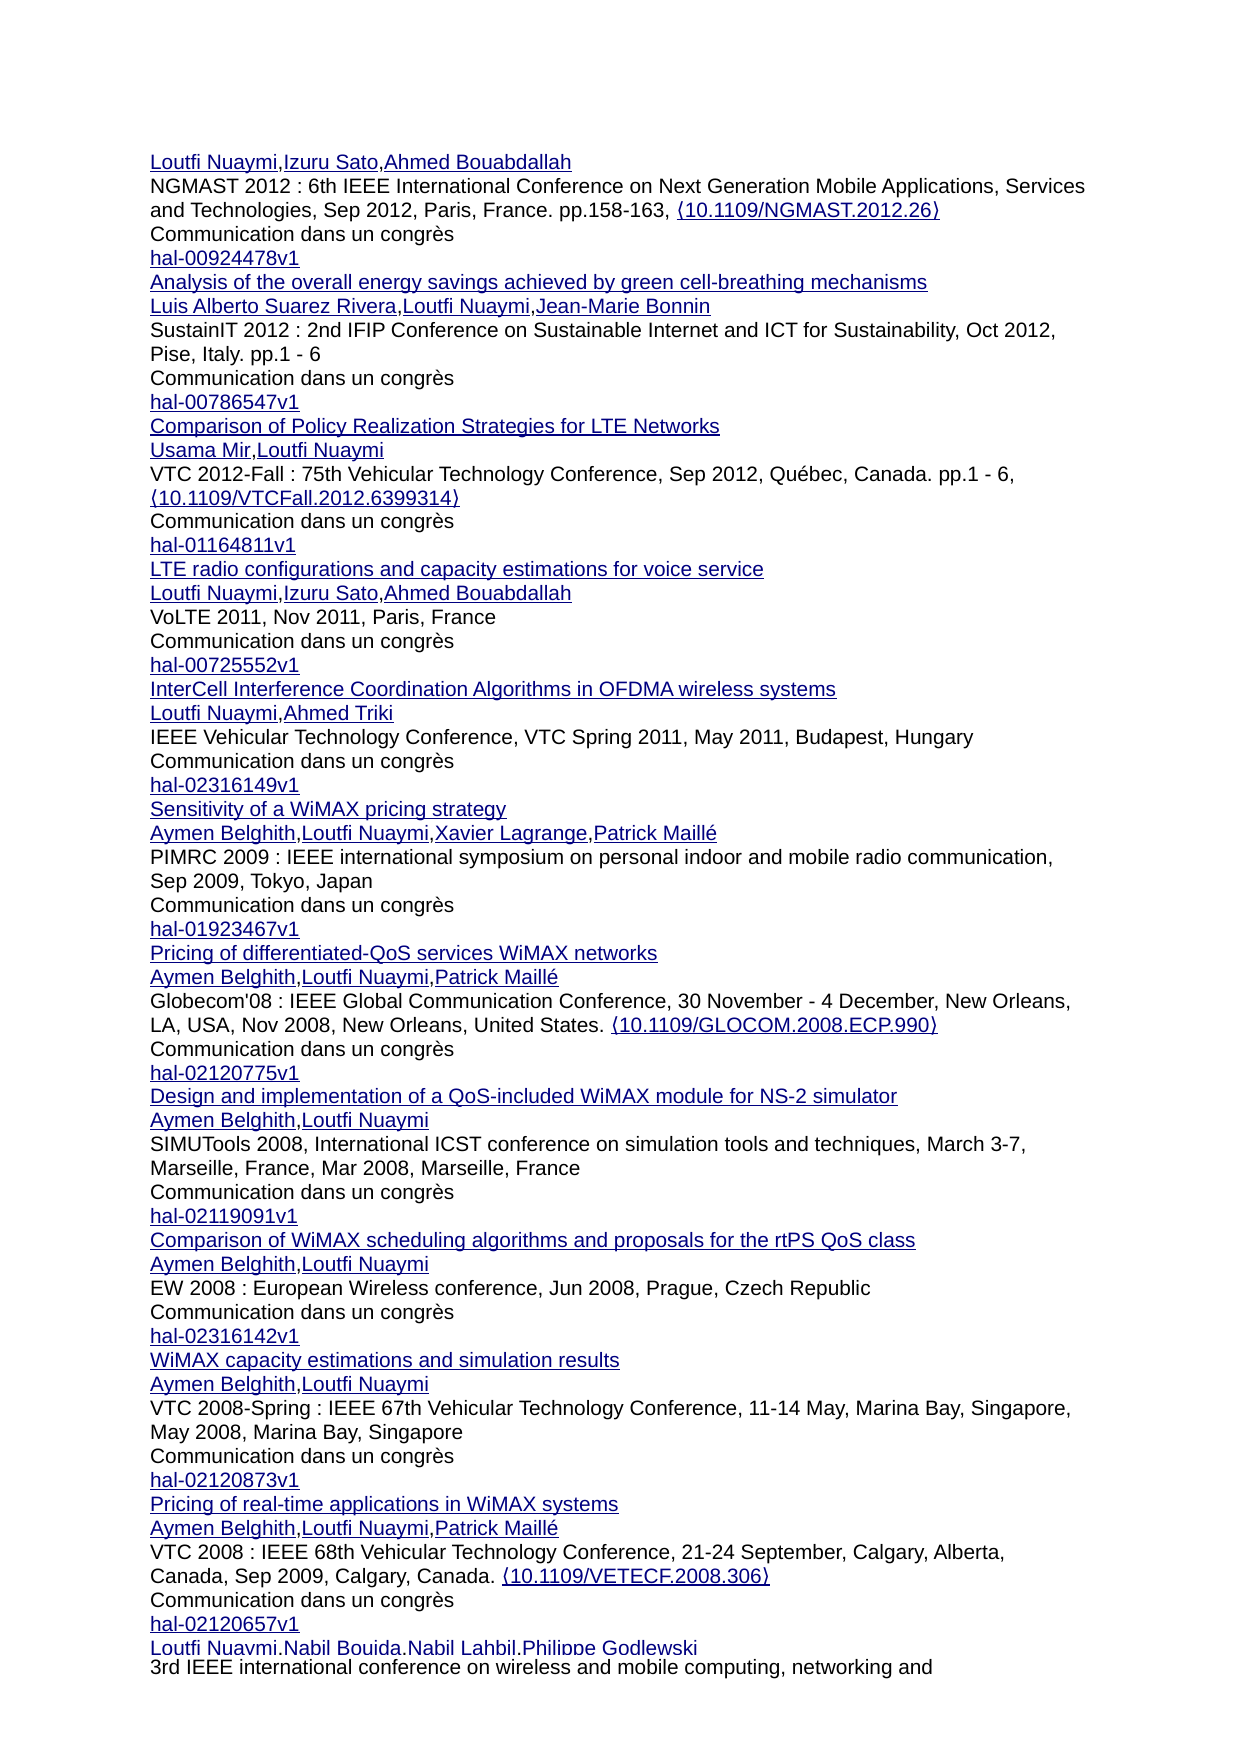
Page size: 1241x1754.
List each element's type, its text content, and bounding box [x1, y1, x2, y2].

table_cell InterCell Interference Coordination Algorithms in OFDMA wireless systems Loutfi Nuaymi,Ahmed Triki IEEE Vehicular Technology Conference, VTC Spring 2011, May 2011, Budapest, Hungary Communication dans un congrès hal-02316149v1 [150, 677, 1090, 797]
table_cell WiMAX capacity estimations and simulation results Aymen Belghith,Loutfi Nuaymi VTC 2008-Spring : IEEE 67th Vehicular Technology Conference, 11-14 May, Marina Bay, Singapore, May 2008, Marina Bay, Singapore Communication dans un congrès hal-02120873v1 [150, 1348, 1090, 1492]
table_cell Sensitivity of a WiMAX pricing strategy Aymen Belghith,Loutfi Nuaymi,Xavier Lagrange,Patrick Maillé PIMRC 2009 : IEEE international symposium on personal indoor and mobile radio communication, Sep 2009, Tokyo, Japan Communication dans un congrès hal-01923467v1 [150, 797, 1090, 941]
table_cell Pricing of differentiated-QoS services WiMAX networks Aymen Belghith,Loutfi Nuaymi,Patrick Maillé Globecom'08 : IEEE Global Communication Conference, 30 November - 4 December, New Orleans, LA, USA, Nov 2008, New Orleans, United States. ⟨10.1109/GLOCOM.2008.ECP.990⟩ Communication dans un congrès hal-02120775v1 [150, 941, 1090, 1084]
table_cell Design and implementation of a QoS-included WiMAX module for NS-2 simulator Aymen Belghith,Loutfi Nuaymi SIMUTools 2008, International ICST conference on simulation tools and techniques, March 3-7, Marseille, France, Mar 2008, Marseille, France Communication dans un congrès hal-02119091v1 [150, 1084, 1090, 1228]
table_cell Loutfi Nuaymi,Izuru Sato,Ahmed Bouabdallah NGMAST 2012 : 6th IEEE International Conference on Next Generation Mobile Applications, Services and Technologies, Sep 2012, Paris, France. pp.158-163, ⟨10.1109/NGMAST.2012.26⟩ Communication dans un congrès hal-00924478v1 [150, 150, 1090, 270]
table_cell Comparison of WiMAX scheduling algorithms and proposals for the rtPS QoS class Aymen Belghith,Loutfi Nuaymi EW 2008 : European Wireless conference, Jun 2008, Prague, Czech Republic Communication dans un congrès hal-02316142v1 [150, 1228, 1090, 1348]
table_cell Analysis of the overall energy savings achieved by green cell-breathing mechanisms Luis Alberto Suarez Rivera,Loutfi Nuaymi,Jean-Marie Bonnin SustainIT 2012 : 2nd IFIP Conference on Sustainable Internet and ICT for Sustainability, Oct 2012, Pise, Italy. pp.1 - 6 Communication dans un congrès hal-00786547v1 [150, 270, 1090, 413]
table_cell Headers overhead estimation, header suppression and header compression of WiMAX Loutfi Nuaymi,Nabil Bouida,Nabil Lahbil,Philippe Godlewski 3rd IEEE international conference on wireless and mobile computing, networking and communications, 8-10 october, New York, USA, Oct 2007, New York, United States. ⟨10.1109/WIMOB.2007.4390811⟩ Communication dans un congrès hal-02121570v1 [150, 1635, 1090, 1679]
table_cell LTE radio configurations and capacity estimations for voice service Loutfi Nuaymi,Izuru Sato,Ahmed Bouabdallah VoLTE 2011, Nov 2011, Paris, France Communication dans un congrès hal-00725552v1 [150, 557, 1090, 677]
table_cell Comparison of Policy Realization Strategies for LTE Networks Usama Mir,Loutfi Nuaymi VTC 2012-Fall : 75th Vehicular Technology Conference, Sep 2012, Québec, Canada. pp.1 - 6, ⟨10.1109/VTCFall.2012.6399314⟩ Communication dans un congrès hal-01164811v1 [150, 414, 1090, 557]
table_cell Pricing of real-time applications in WiMAX systems Aymen Belghith,Loutfi Nuaymi,Patrick Maillé VTC 2008 : IEEE 68th Vehicular Technology Conference, 21-24 September, Calgary, Alberta, Canada, Sep 2009, Calgary, Canada. ⟨10.1109/VETECF.2008.306⟩ Communication dans un congrès hal-02120657v1 [150, 1492, 1090, 1635]
